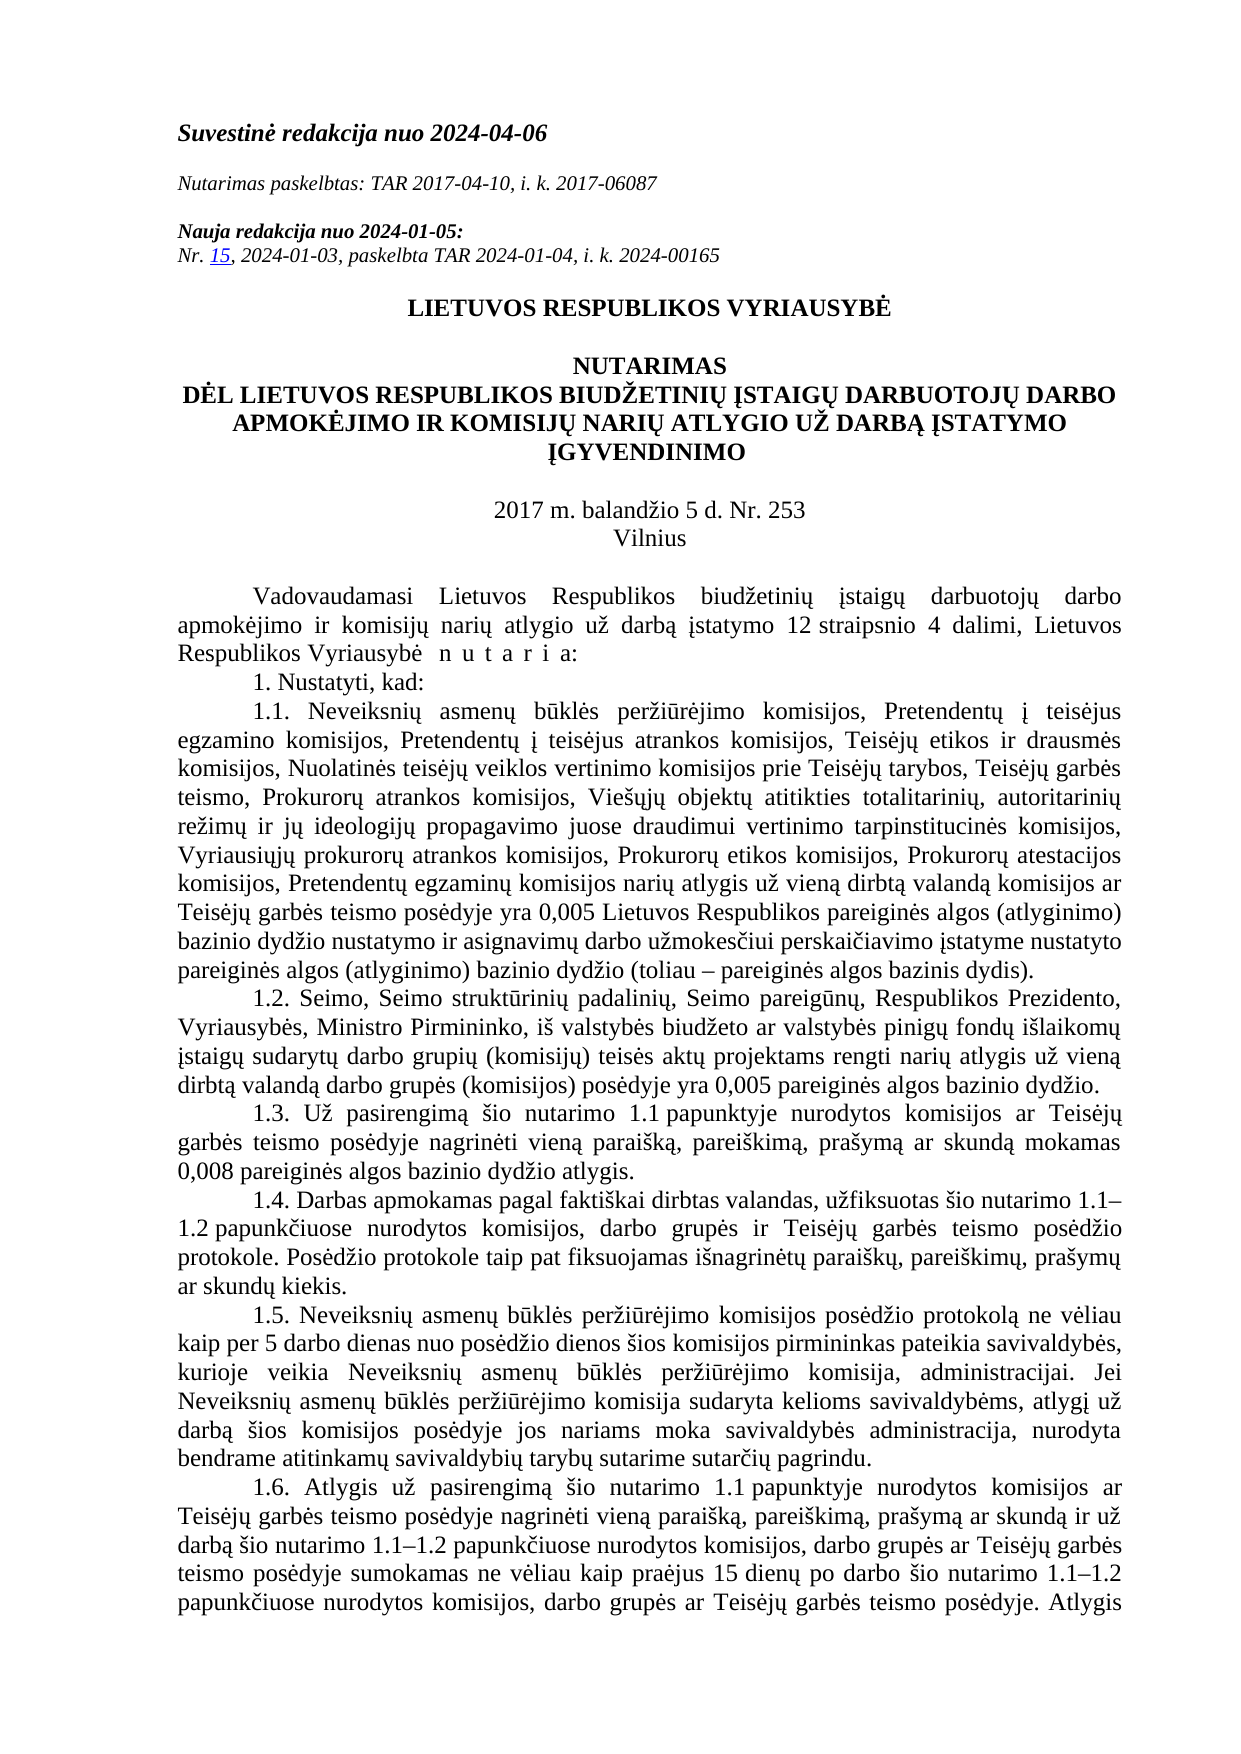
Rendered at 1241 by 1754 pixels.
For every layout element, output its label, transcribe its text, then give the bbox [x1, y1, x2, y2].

text LIETUVOS RESPUBLIKOS VYRIAUSYBĖ [177, 293, 1122, 322]
text Vadovaudamasi Lietuvos Respublikos biudžetinių įstaigų darbuotojų darbo apmokėjimo ir komisijų narių atlygio už darbą įstatymo 12 straipsnio 4 dalimi, Lietuvos Respublikos Vyriausybė nutaria: [177, 581, 1122, 667]
text 1.1. Neveiksnių asmenų būklės peržiūrėjimo komisijos, Pretendentų į teisėjus egzamino komisijos, Pretendentų į teisėjus atrankos komisijos, Teisėjų etikos ir drausmės komisijos, Nuolatinės teisėjų veiklos vertinimo komisijos prie Teisėjų tarybos, Teisėjų garbės teismo, Prokurorų atrankos komisijos, Viešųjų objektų atitikties totalitarinių, autoritarinių režimų ir jų ideologijų propagavimo juose draudimui vertinimo tarpinstitucinės komisijos, Vyriausiųjų prokurorų atrankos komisijos, Prokurorų etikos komisijos, Prokurorų atestacijos komisijos, Pretendentų egzaminų komisijos narių atlygis už vieną dirbtą valandą komisijos ar Teisėjų garbės teismo posėdyje yra 0,005 Lietuvos Respublikos pareiginės algos (atlyginimo) bazinio dydžio nustatymo ir asignavimų darbo užmokesčiui perskaičiavimo įstatyme nustatyto pareiginės algos (atlyginimo) bazinio dydžio (toliau – pareiginės algos bazinis dydis). [177, 696, 1122, 983]
text 2017 m. balandžio 5 d. Nr. 253 [177, 495, 1122, 523]
text Suvestinė redakcija nuo 2024-04-06 [177, 118, 1122, 147]
text DĖL LIETUVOS RESPUBLIKOS BIUDŽETINIŲ ĮSTAIGŲ DARBUOTOJŲ DARBO APMOKĖJIMO IR KOMISIJŲ NARIŲ ATLYGIO UŽ DARBĄ ĮSTATYMO ĮGYVENDINIMO [177, 380, 1122, 466]
text Nauja redakcija nuo 2024-01-05: [177, 219, 1122, 243]
text 1.3. Už pasirengimą šio nutarimo 1.1 papunktyje nurodytos komisijos ar Teisėjų garbės teismo posėdyje nagrinėti vieną paraišką, pareiškimą, prašymą ar skundą mokamas 0,008 pareiginės algos bazinio dydžio atlygis. [177, 1098, 1122, 1185]
text Nutarimas paskelbtas: TAR 2017-04-10, i. k. 2017-06087 [177, 171, 1122, 195]
text Nr. 15, 2024-01-03, paskelbta TAR 2024-01-04, i. k. 2024-00165 [177, 243, 1122, 267]
text 1. Nustatyti, kad: [177, 667, 1122, 696]
text 1.2. Seimo, Seimo struktūrinių padalinių, Seimo pareigūnų, Respublikos Prezidento, Vyriausybės, Ministro Pirmininko, iš valstybės biudžeto ar valstybės pinigų fondų išlaikomų įstaigų sudarytų darbo grupių (komisijų) teisės aktų projektams rengti narių atlygis už vieną dirbtą valandą darbo grupės (komisijos) posėdyje yra 0,005 pareiginės algos bazinio dydžio. [177, 983, 1122, 1098]
text NUTARIMAS [177, 351, 1122, 380]
text 1.5. Neveiksnių asmenų būklės peržiūrėjimo komisijos posėdžio protokolą ne vėliau kaip per 5 darbo dienas nuo posėdžio dienos šios komisijos pirmininkas pateikia savivaldybės, kurioje veikia Neveiksnių asmenų būklės peržiūrėjimo komisija, administracijai. Jei Neveiksnių asmenų būklės peržiūrėjimo komisija sudaryta kelioms savivaldybėms, atlygį už darbą šios komisijos posėdyje jos nariams moka savivaldybės administracija, nurodyta bendrame atitinkamų savivaldybių tarybų sutarime sutarčių pagrindu. [177, 1300, 1122, 1472]
text 1.6. Atlygis už pasirengimą šio nutarimo 1.1 papunktyje nurodytos komisijos ar Teisėjų garbės teismo posėdyje nagrinėti vieną paraišką, pareiškimą, prašymą ar skundą ir už darbą šio nutarimo 1.1–1.2 papunkčiuose nurodytos komisijos, darbo grupės ar Teisėjų garbės teismo posėdyje sumokamas ne vėliau kaip praėjus 15 dienų po darbo šio nutarimo 1.1–1.2 papunkčiuose nurodytos komisijos, darbo grupės ar Teisėjų garbės teismo posėdyje. Atlygis [177, 1472, 1122, 1616]
text 1.4. Darbas apmokamas pagal faktiškai dirbtas valandas, užfiksuotas šio nutarimo 1.1–1.2 papunkčiuose nurodytos komisijos, darbo grupės ir Teisėjų garbės teismo posėdžio protokole. Posėdžio protokole taip pat fiksuojamas išnagrinėtų paraiškų, pareiškimų, prašymų ar skundų kiekis. [177, 1185, 1122, 1300]
text Vilnius [177, 523, 1122, 552]
